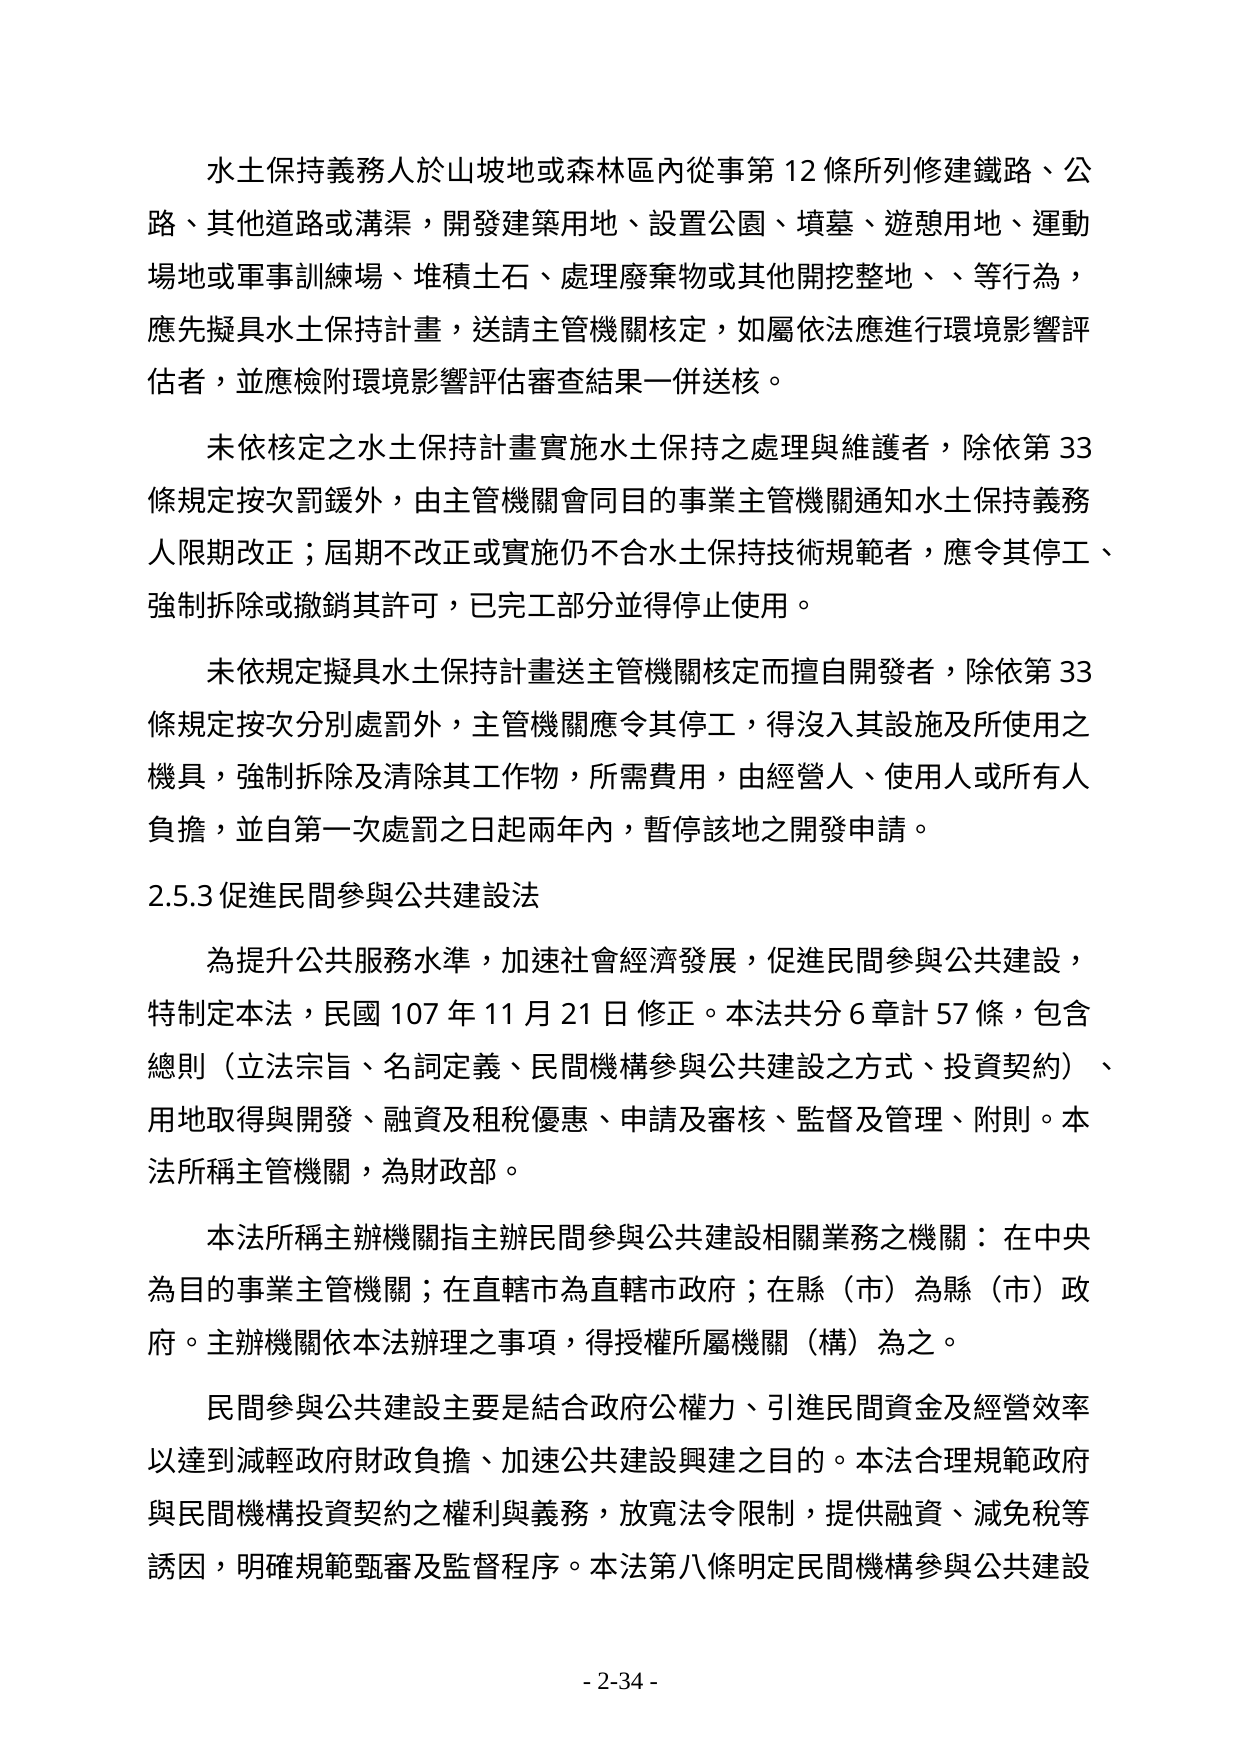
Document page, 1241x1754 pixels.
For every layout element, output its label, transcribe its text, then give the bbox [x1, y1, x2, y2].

text 2.5.3促進民間參與公共建設法 [148, 872, 1092, 914]
text 未依規定擬具水土保持計畫送主管機關核定而擅自開發者，除依第33條規定按次分別處罰外，主管機關應令其停工，得沒入其設施及所使用之機具，強制拆除及清除其工作物，所需費用，由經營人、使用人或所有人負擔，並自第一次處罰之日起兩年內，暫停該地之開發申請。 [148, 648, 1092, 849]
text 水土保持義務人於山坡地或森林區內從事第12條所列修建鐵路、公路、其他道路或溝渠，開發建築用地、設置公園、墳墓、遊憩用地、運動場地或軍事訓練場、堆積土石、處理廢棄物或其他開挖整地、、等行為，應先擬具水土保持計畫，送請主管機關核定，如屬依法應進行環境影響評估者，並應檢附環境影響評估審查結果一併送核。 [148, 148, 1092, 401]
text 未依核定之水土保持計畫實施水土保持之處理與維護者，除依第33條規定按次罰鍰外，由主管機關會同目的事業主管機關通知水土保持義務人限期改正；屆期不改正或實施仍不合水土保持技術規範者，應令其停工、強制拆除或撤銷其許可，已完工部分並得停止使用。 [148, 424, 1092, 625]
text 本法所稱主辦機關指主辦民間參與公共建設相關業務之機關： 在中央為目的事業主管機關；在直轄市為直轄市政府；在縣（市）為縣（市）政府。主辦機關依本法辦理之事項，得授權所屬機關（構）為之。 [148, 1214, 1092, 1362]
text 民間參與公共建設主要是結合政府公權力、引進民間資金及經營效率，以達到減輕政府財政負擔、加速公共建設興建之目的。本法合理規範政府與民間機構投資契約之權利與義務，放寬法令限制，提供融資、減免稅等誘因，明確規範甄審及監督程序。本法第八條明定民間機構參與公共建設之方式（BOT、BTO、ROT、OT、BOO），並於第52條及第53條規定，民間機構於興建或營運期間，如有施工進度嚴重落後、工程品質重大違失、經營不善或其他重大情事發生，主辦機關依投資契約得以書面通知民間機構，要求定期改善，屆期不改善或改善無效者，中止其興建、營運一部或全部。 [148, 1385, 1092, 1586]
text 為提升公共服務水準，加速社會經濟發展，促進民間參與公共建設，特制定本法，民國 107 年 11 月 21 日 修正。本法共分6章計57條，包含總則（立法宗旨、名詞定義、民間機構參與公共建設之方式、投資契約）、用地取得與開發、融資及租稅優惠、申請及審核、監督及管理、附則。本法所稱主管機關，為財政部。 [148, 937, 1092, 1191]
